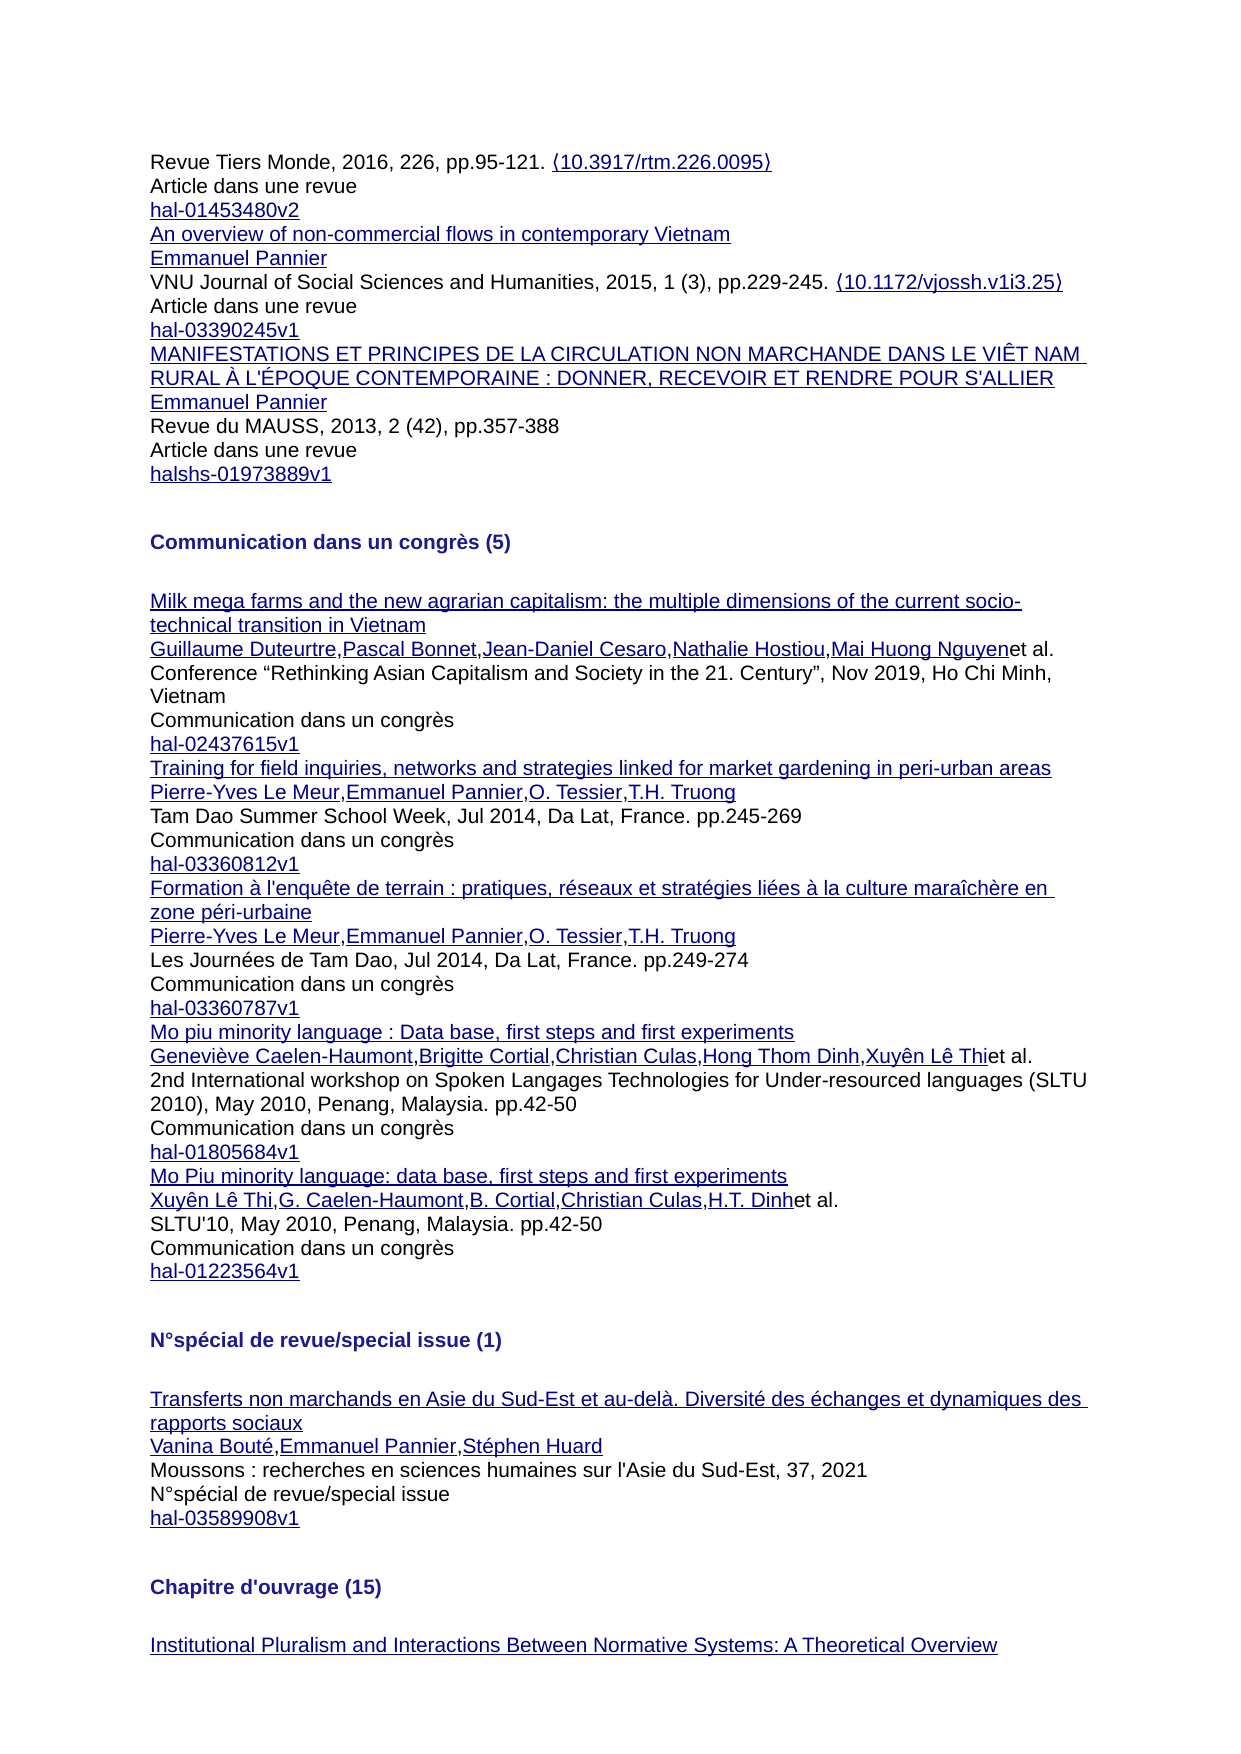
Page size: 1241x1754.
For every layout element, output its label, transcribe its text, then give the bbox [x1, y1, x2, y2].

table_header Milk mega farms and the new agrarian capitalism: the multiple dimensions of the current socio-technical transition in Vietnam Guillaume Duteurtre,Pascal Bonnet,Jean-Daniel Cesaro,Nathalie Hostiou,Mai Huong Nguyenet al. Conference “Rethinking Asian Capitalism and Society in the 21. Century”, Nov 2019, Ho Chi Minh, Vietnam Communication dans un congrès hal-02437615v1 [150, 589, 1090, 756]
table_cell Formation à l'enquête de terrain : pratiques, réseaux et stratégies liées à la culture maraîchère en zone péri-urbaine Pierre-Yves Le Meur,Emmanuel Pannier,O. Tessier,T.H. Truong Les Journées de Tam Dao, Jul 2014, Da Lat, France. pp.249-274 Communication dans un congrès hal-03360787v1 [150, 876, 1090, 1020]
table_cell Mo piu minority language : Data base, first steps and first experiments Geneviève Caelen-Haumont,Brigitte Cortial,Christian Culas,Hong Thom Dinh,Xuyên Lê Thiet al. 2nd International workshop on Spoken Langages Technologies for Under-resourced languages (SLTU 2010), May 2010, Penang, Malaysia. pp.42-50 Communication dans un congrès hal-01805684v1 [150, 1020, 1090, 1163]
table_cell Mo Piu minority language: data base, first steps and first experiments Xuyên Lê Thi,G. Caelen-Haumont,B. Cortial,Christian Culas,H.T. Dinhet al. SLTU'10, May 2010, Penang, Malaysia. pp.42-50 Communication dans un congrès hal-01223564v1 [150, 1164, 1090, 1283]
subtitle Chapitre d'ouvrage (15) [150, 1575, 1090, 1599]
subtitle N°spécial de revue/special issue (1) [150, 1328, 1090, 1352]
table_cell Revue Tiers Monde, 2016, 226, pp.95-121. ⟨10.3917/rtm.226.0095⟩ Article dans une revue hal-01453480v2 [150, 150, 1090, 222]
table_cell Training for field inquiries, networks and strategies linked for market gardening in peri-urban areas Pierre-Yves Le Meur,Emmanuel Pannier,O. Tessier,T.H. Truong Tam Dao Summer School Week, Jul 2014, Da Lat, France. pp.245-269 Communication dans un congrès hal-03360812v1 [150, 756, 1090, 876]
subtitle Communication dans un congrès (5) [150, 530, 1090, 554]
table_header Institutional Pluralism and Interactions Between Normative Systems: A Theoretical Overview [150, 1633, 1090, 1657]
table_header Transferts non marchands en Asie du Sud-Est et au-delà. Diversité des échanges et dynamiques des rapports sociaux Vanina Bouté,Emmanuel Pannier,Stéphen Huard Moussons : recherches en sciences humaines sur l'Asie du Sud-Est, 37, 2021 N°spécial de revue/special issue hal-03589908v1 [150, 1386, 1090, 1530]
table_cell An overview of non-commercial flows in contemporary Vietnam Emmanuel Pannier VNU Journal of Social Sciences and Humanities, 2015, 1 (3), pp.229-245. ⟨10.1172/vjossh.v1i3.25⟩ Article dans une revue hal-03390245v1 [150, 222, 1090, 342]
table_cell MANIFESTATIONS ET PRINCIPES DE LA CIRCULATION NON MARCHANDE DANS LE VIÊT NAM RURAL À L'ÉPOQUE CONTEMPORAINE : DONNER, RECEVOIR ET RENDRE POUR S'ALLIER Emmanuel Pannier Revue du MAUSS, 2013, 2 (42), pp.357-388 Article dans une revue halshs-01973889v1 [150, 342, 1090, 485]
